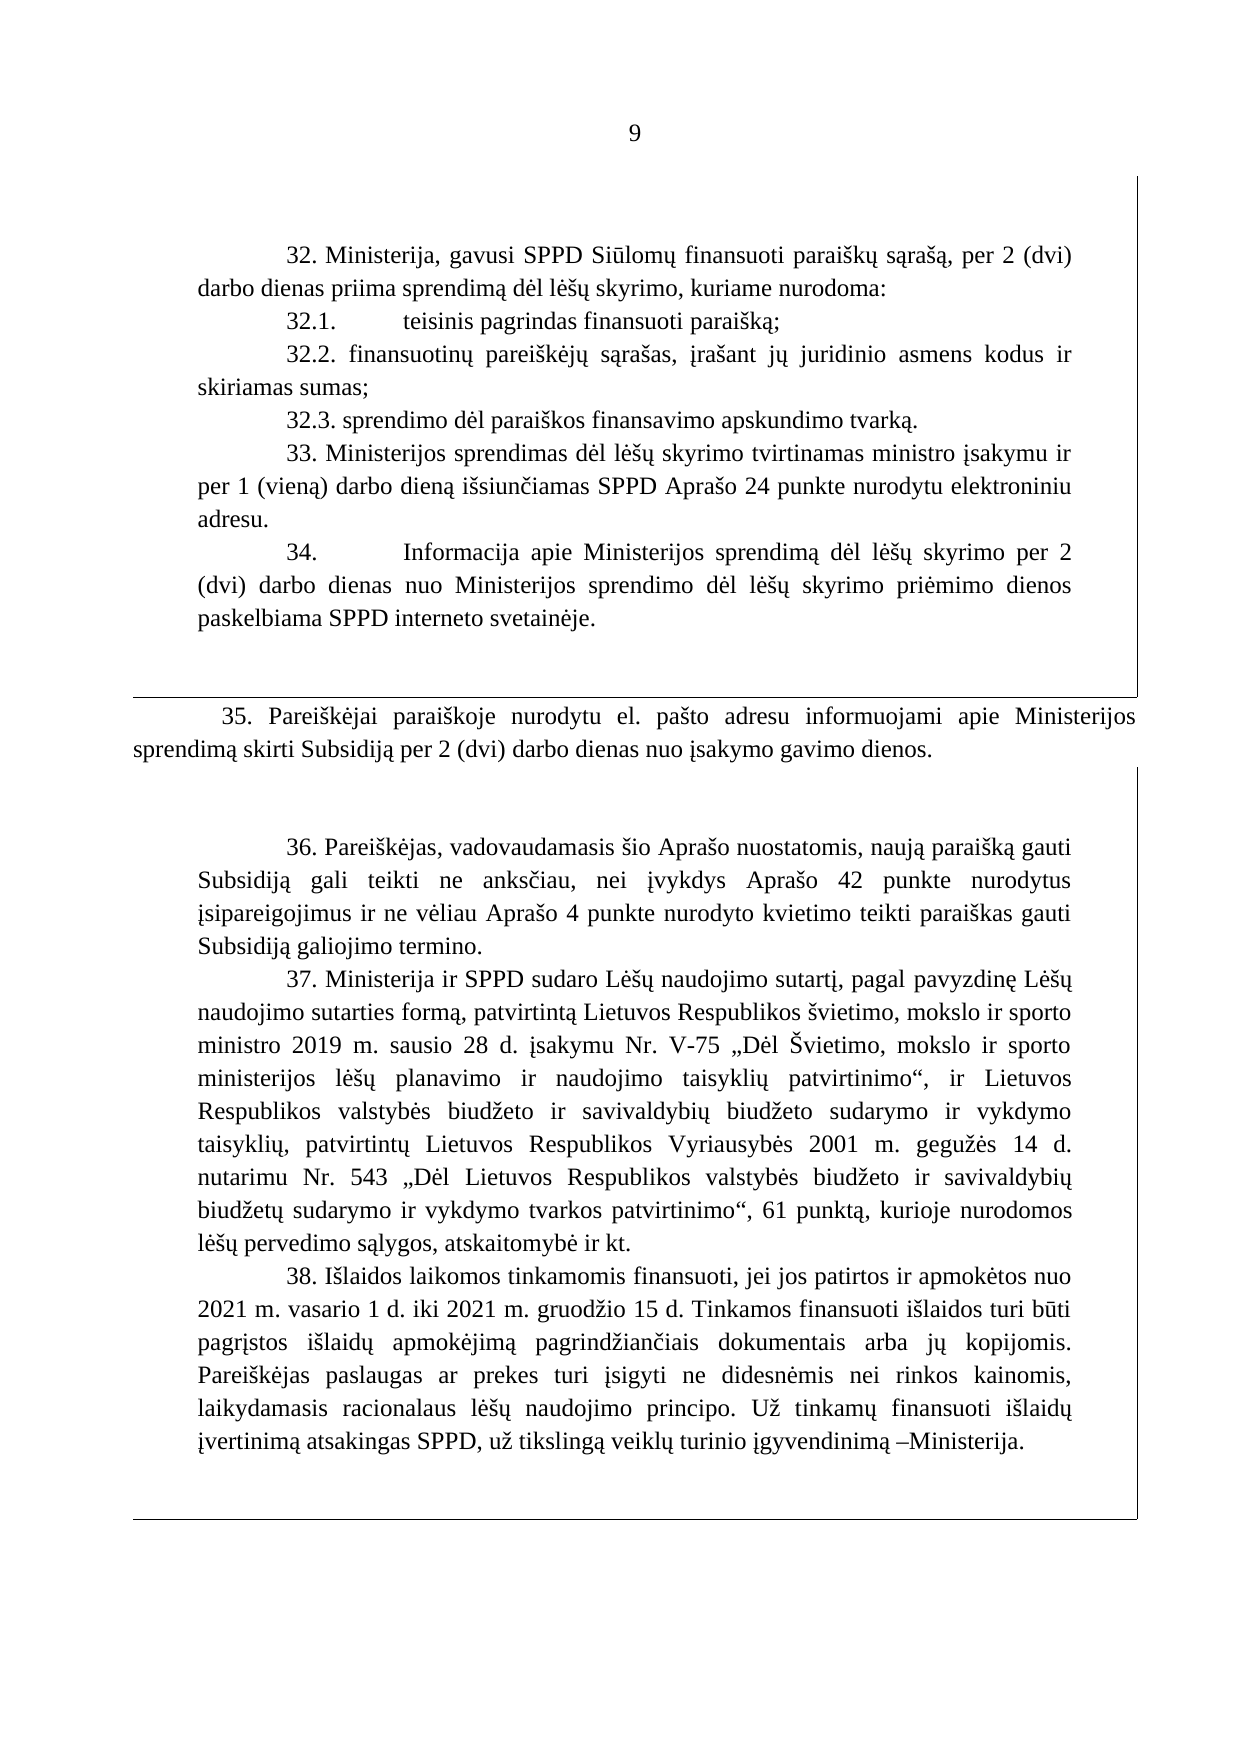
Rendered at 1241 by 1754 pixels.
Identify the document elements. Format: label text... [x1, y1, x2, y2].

text 32.3. sprendimo dėl paraiškos finansavimo apskundimo tvarką. [133, 341, 1137, 374]
text 36. Pareiškėjas, vadovaudamasis šio Aprašo nuostatomis, naują paraišką gauti Subsidiją gali teikti ne anksčiau, nei įvykdys Aprašo 42 punkte nurodytus įsipareigojimus ir ne vėliau Aprašo 4 punkte nurodyto kvietimo teikti paraiškas gauti Subsidiją galiojimo termino. [133, 767, 1137, 899]
text 38. Išlaidos laikomos tinkamomis finansuoti, jei jos patirtos ir apmokėtos nuo 2021 m. vasario 1 d. iki 2021 m. gruodžio 15 d. Tinkamos finansuoti išlaidos turi būti pagrįstos išlaidų apmokėjimą pagrindžiančiais dokumentais arba jų kopijomis. Pareiškėjas paslaugas ar prekes turi įsigyti ne didesnėmis nei rinkos kainomis, laikydamasis racionalaus lėšų naudojimo principo. Už tinkamų finansuoti išlaidų įvertinimą atsakingas SPPD, už tikslingą veiklų turinio įgyvendinimą –Ministerija. [133, 1196, 1137, 1519]
text 33. Ministerijos sprendimas dėl lėšų skyrimo tvirtinamas ministro įsakymu ir per 1 (vieną) darbo dieną išsiunčiamas SPPD Aprašo 24 punkte nurodytu elektroniniu adresu. [133, 374, 1137, 473]
text 37. Ministerija ir SPPD sudaro Lėšų naudojimo sutartį, pagal pavyzdinę Lėšų naudojimo sutarties formą, patvirtintą Lietuvos Respublikos švietimo, mokslo ir sporto ministro 2019 m. sausio 28 d. įsakymu Nr. V-75 „Dėl Švietimo, mokslo ir sporto ministerijos lėšų planavimo ir naudojimo taisyklių patvirtinimo“, ir Lietuvos Respublikos valstybės biudžeto ir savivaldybių biudžeto sudarymo ir vykdymo taisyklių, patvirtintų Lietuvos Respublikos Vyriausybės 2001 m. gegužės 14 d. nutarimu Nr. 543 „Dėl Lietuvos Respublikos valstybės biudžeto ir savivaldybių biudžetų sudarymo ir vykdymo tvarkos patvirtinimo“, 61 punktą, kurioje nurodomos lėšų pervedimo sąlygos, atskaitomybė ir kt. [133, 899, 1137, 1196]
text 32. Ministerija, gavusi SPPD Siūlomų finansuoti paraiškų sąrašą, per 2 (dvi) darbo dienas priima sprendimą dėl lėšų skyrimo, kuriame nurodoma: [133, 176, 1137, 242]
text 32.2. finansuotinų pareiškėjų sąrašas, įrašant jų juridinio asmens kodus ir skiriamas sumas; [133, 275, 1137, 341]
text 32.1. teisinis pagrindas finansuoti paraišką; [133, 242, 1137, 275]
text 35. Pareiškėjai paraiškoje nurodytu el. pašto adresu informuojami apie Ministerijos sprendimą skirti Subsidiją per 2 (dvi) darbo dienas nuo įsakymo gavimo dienos. [133, 701, 1137, 763]
text 34. Informacija apie Ministerijos sprendimą dėl lėšų skyrimo per 2 (dvi) darbo dienas nuo Ministerijos sprendimo dėl lėšų skyrimo priėmimo dienos paskelbiama SPPD interneto svetainėje. [133, 473, 1137, 697]
